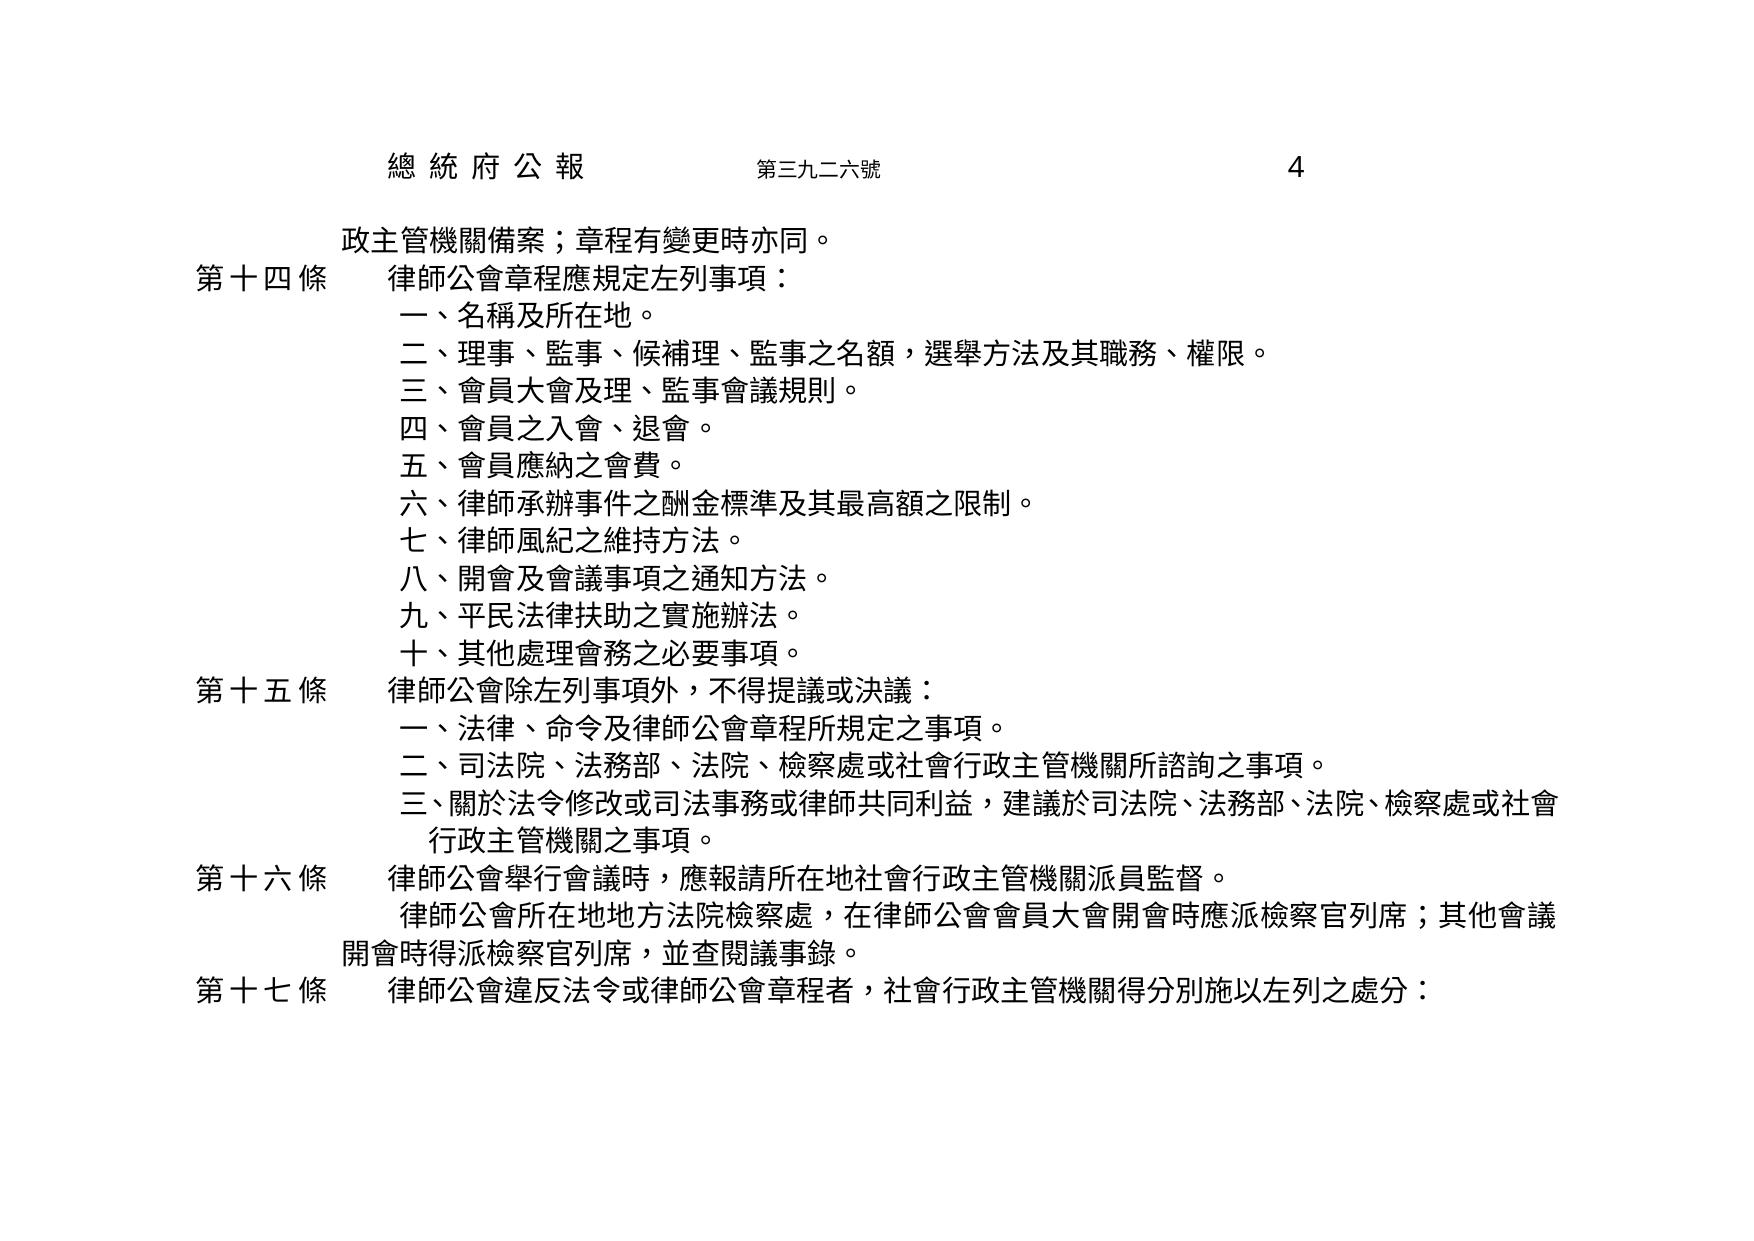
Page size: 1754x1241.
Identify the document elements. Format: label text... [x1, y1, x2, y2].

text 第十四條 律師公會章程應規定左列事項： [195, 259, 1559, 297]
text 五、會員應納之會費。 [399, 447, 1559, 484]
text 一、名稱及所在地。 [399, 297, 1559, 334]
text 政主管機關備案；章程有變更時亦同。 [195, 222, 1559, 259]
text 六、律師承辦事件之酬金標準及其最高額之限制。 [399, 484, 1559, 522]
text 九、平民法律扶助之實施辦法。 [399, 597, 1559, 634]
text 七、律師風紀之維持方法。 [399, 522, 1559, 559]
text 三、關於法令修改或司法事務或律師共同利益，建議於司法院、法務部、法院、檢察處或社會行政主管機關之事項。 [399, 784, 1559, 859]
text 第十六條 律師公會舉行會議時，應報請所在地社會行政主管機關派員監督。 [195, 859, 1559, 897]
text 一、法律、命令及律師公會章程所規定之事項。 [399, 709, 1559, 747]
text 十、其他處理會務之必要事項。 [399, 634, 1559, 672]
text 二、司法院、法務部、法院、檢察處或社會行政主管機關所諮詢之事項。 [399, 747, 1559, 784]
text 律師公會所在地地方法院檢察處，在律師公會會員大會開會時應派檢察官列席；其他會議開會時得派檢察官列席，並查閱議事錄。 [341, 897, 1559, 972]
text 八、開會及會議事項之通知方法。 [399, 559, 1559, 597]
text 三、會員大會及理、監事會議規則。 [399, 372, 1559, 409]
text 四、會員之入會、退會。 [399, 409, 1559, 447]
text 第十五條 律師公會除左列事項外，不得提議或決議： [195, 672, 1559, 709]
text 第十七條 律師公會違反法令或律師公會章程者，社會行政主管機關得分別施以左列之處分： [195, 972, 1559, 1009]
text 二、理事、監事、候補理、監事之名額，選舉方法及其職務、權限。 [399, 334, 1559, 372]
